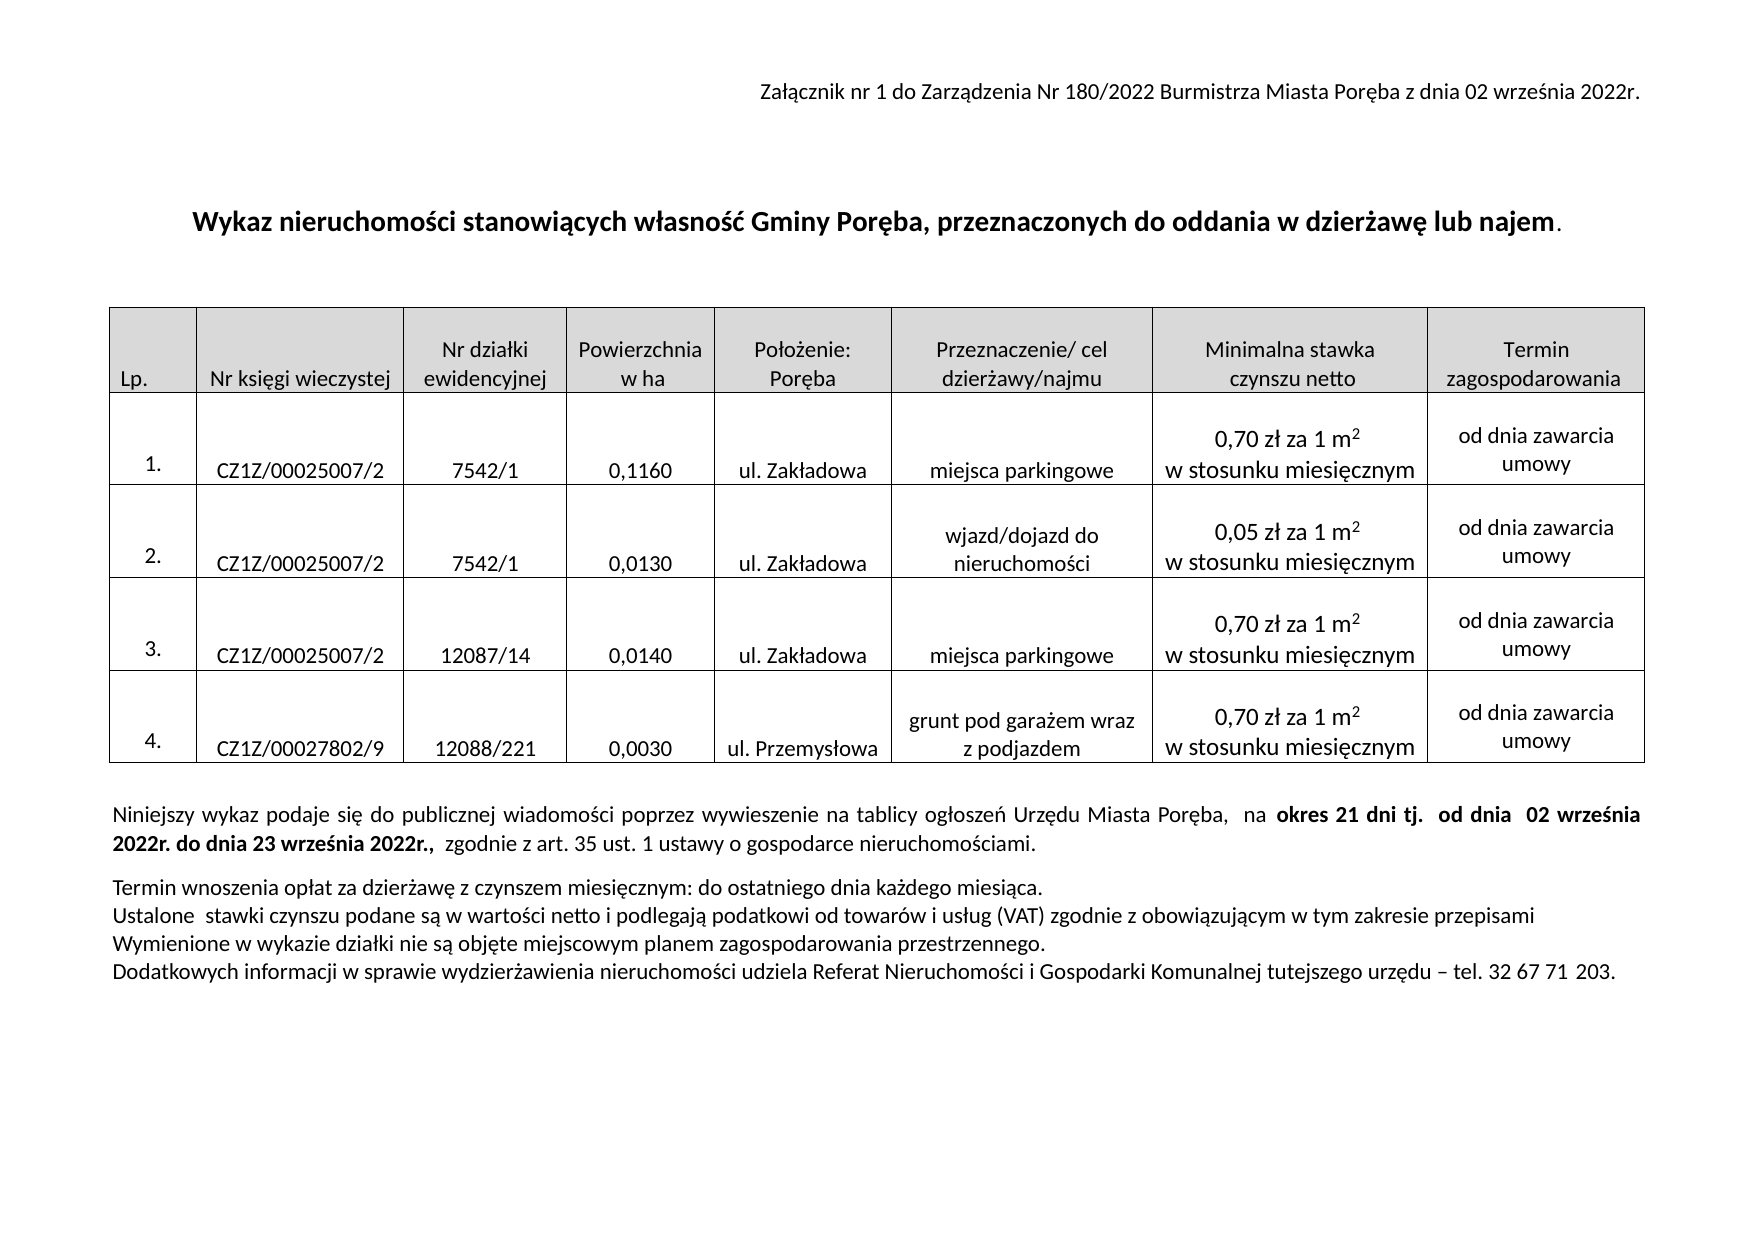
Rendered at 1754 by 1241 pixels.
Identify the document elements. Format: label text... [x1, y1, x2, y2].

text Termin wnoszenia opłat za dzierżawę z czynszem miesięcznym: do ostatniego dnia każdego miesiąca. [112, 873, 1642, 901]
table_cell 7542/1 [404, 485, 566, 577]
table_cell 0,0030 [567, 671, 714, 762]
table_header Minimalna stawka czynszu netto [1153, 308, 1427, 392]
table_header Powierzchnia w ha [567, 308, 714, 392]
table_cell od dnia zawarcia umowy [1428, 393, 1644, 484]
table_cell wjazd/dojazd do nieruchomości [892, 485, 1152, 577]
table_header Lp. [110, 308, 196, 392]
table_cell 0,1160 [567, 393, 714, 484]
text Załącznik nr 1 do Zarządzenia Nr 180/2022 Burmistrza Miasta Poręba z dnia 02 września 2022r. [260, 77, 1642, 105]
table_cell od dnia zawarcia umowy [1428, 578, 1644, 669]
table_cell miejsca parkingowe [892, 578, 1152, 669]
table_cell 0,05 zł za 1 m2 w stosunku miesięcznym [1153, 485, 1164, 577]
table_cell CZ1Z/00027802/9 [197, 671, 403, 762]
table_header Położenie: Poręba [715, 308, 891, 392]
table_header Przeznaczenie/ cel dzierżawy/najmu [892, 308, 1152, 392]
table_cell grunt pod garażem wraz z podjazdem [892, 671, 1152, 762]
text Dodatkowych informacji w sprawie wydzierżawienia nieruchomości udziela Referat Nieruchomości i Gospodarki Komunalnej tutejszego urzędu – tel. 32 67 71 203. [112, 957, 1642, 985]
table_cell 0,05 zł za 1 m2 w stosunku miesięcznym [1416, 485, 1427, 577]
table_cell miejsca parkingowe [892, 393, 1152, 484]
table_cell CZ1Z/00025007/2 [197, 485, 403, 577]
table_cell CZ1Z/00025007/2 [197, 578, 403, 669]
table_header Termin zagospodarowania [1428, 308, 1644, 392]
text Wykaz nieruchomości stanowiących własność Gminy Poręba, przeznaczonych do oddania w dzierżawę lub najem. [112, 203, 1642, 238]
table_header Nr działki ewidencyjnej [404, 308, 566, 392]
table_cell od dnia zawarcia umowy [1428, 671, 1644, 762]
table_cell 0,70 zł za 1 m2 w stosunku miesięcznym [1416, 578, 1427, 669]
table_cell 12088/221 [404, 671, 566, 762]
table_cell 1. [110, 393, 196, 484]
table_cell 7542/1 [404, 393, 566, 484]
text Niniejszy wykaz podaje się do publicznej wiadomości poprzez wywieszenie na tablicy ogłoszeń Urzędu Miasta Poręba, na okres 21 dni tj. od dnia 02 września 2022r. do dnia 23 września 2022r., zgodnie z art. 35 ust. 1 ustawy o gospodarce nieruchomościami. [112, 801, 1642, 857]
table_cell 0,0130 [567, 485, 714, 577]
table_cell od dnia zawarcia umowy [1428, 485, 1644, 577]
table_header Nr księgi wieczystej [197, 308, 403, 392]
table_cell 0,0140 [567, 578, 714, 669]
table_cell 4. [110, 671, 196, 762]
table_cell 2. [110, 485, 196, 577]
table_cell 0,70 zł za 1 m2 w stosunku miesięcznym [1416, 393, 1427, 484]
text Ustalone stawki czynszu podane są w wartości netto i podlegają podatkowi od towarów i usług (VAT) zgodnie z obowiązującym w tym zakresie przepisami [112, 901, 1642, 929]
table_cell 3. [110, 578, 196, 669]
table_cell CZ1Z/00025007/2 [197, 393, 403, 484]
table_cell 12087/14 [404, 578, 566, 669]
table_cell ul. Zakładowa [715, 393, 891, 484]
text Wymienione w wykazie działki nie są objęte miejscowym planem zagospodarowania przestrzennego. [112, 929, 1642, 957]
table_cell 0,70 zł za 1 m2 w stosunku miesięcznym [1153, 578, 1164, 669]
table_cell 0,70 zł za 1 m2 w stosunku miesięcznym [1416, 671, 1427, 762]
table_cell 0,70 zł za 1 m2 w stosunku miesięcznym [1153, 671, 1164, 762]
table_cell ul. Zakładowa [715, 485, 891, 577]
table_cell 0,70 zł za 1 m2 w stosunku miesięcznym [1153, 393, 1164, 484]
table_cell ul. Zakładowa [715, 578, 891, 669]
table_cell ul. Przemysłowa [715, 671, 891, 762]
